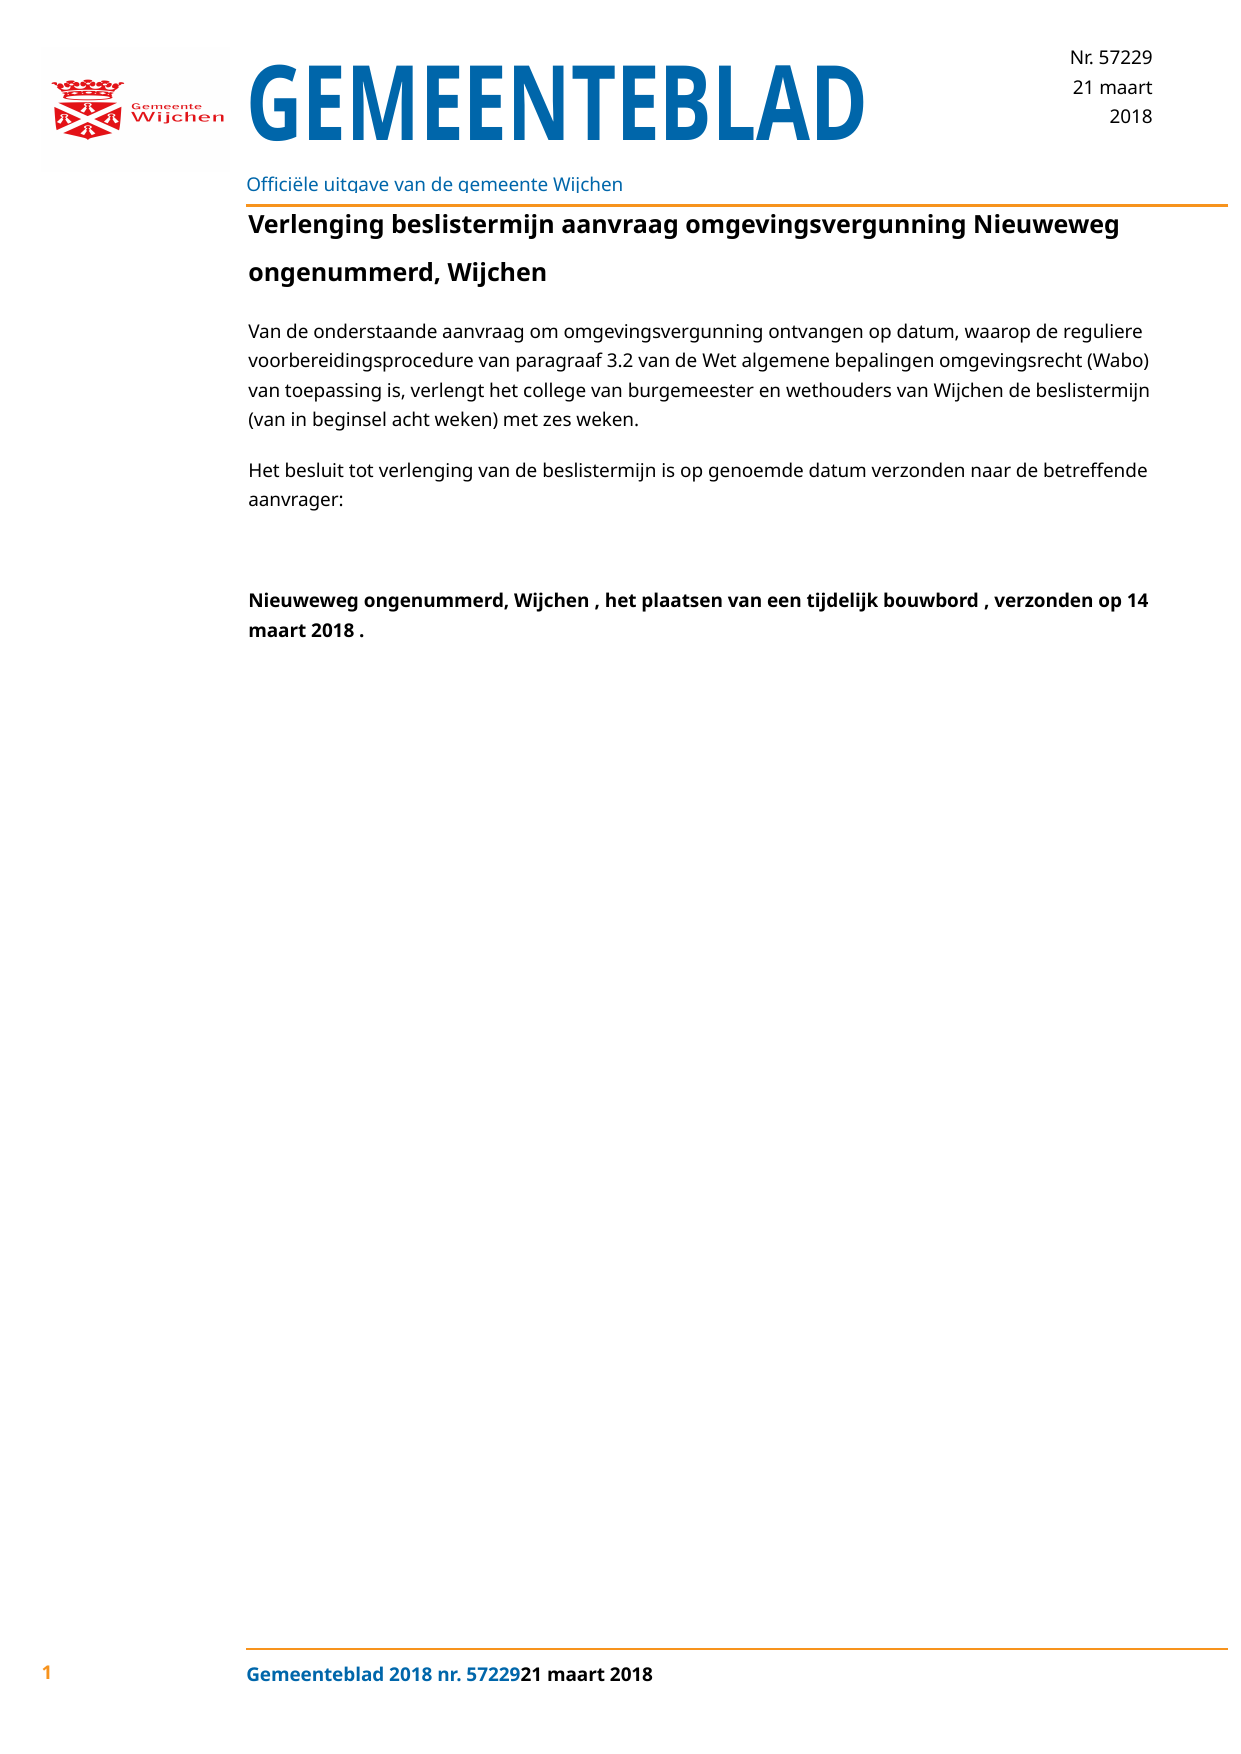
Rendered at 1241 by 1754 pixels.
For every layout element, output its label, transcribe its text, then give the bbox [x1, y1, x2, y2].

text Verlenging beslistermijn aanvraag omgevingsvergunning Nieuweweg ongenummerd, Wijchen [248, 207, 1152, 288]
picture [41, 47, 231, 172]
text Van de onderstaande aanvraag om omgevingsvergunning ontvangen op datum, waarop de reguliere voorbereidingsprocedure van paragraaf 3.2 van de Wet algemene bepalingen omgevingsrecht (Wabo) van toepassing is, verlengt het college van burgemeester en wethouders van Wijchen de beslistermijn (van in beginsel acht weken) met zes weken. [248, 318, 1152, 432]
text Nieuweweg ongenummerd, Wijchen , het plaatsen van een tijdelijk bouwbord , verzonden op 14 maart 2018 . [248, 587, 1152, 643]
text Het besluit tot verlenging van de beslistermijn is op genoemde datum verzonden naar de betreffende aanvrager: [248, 457, 1152, 512]
